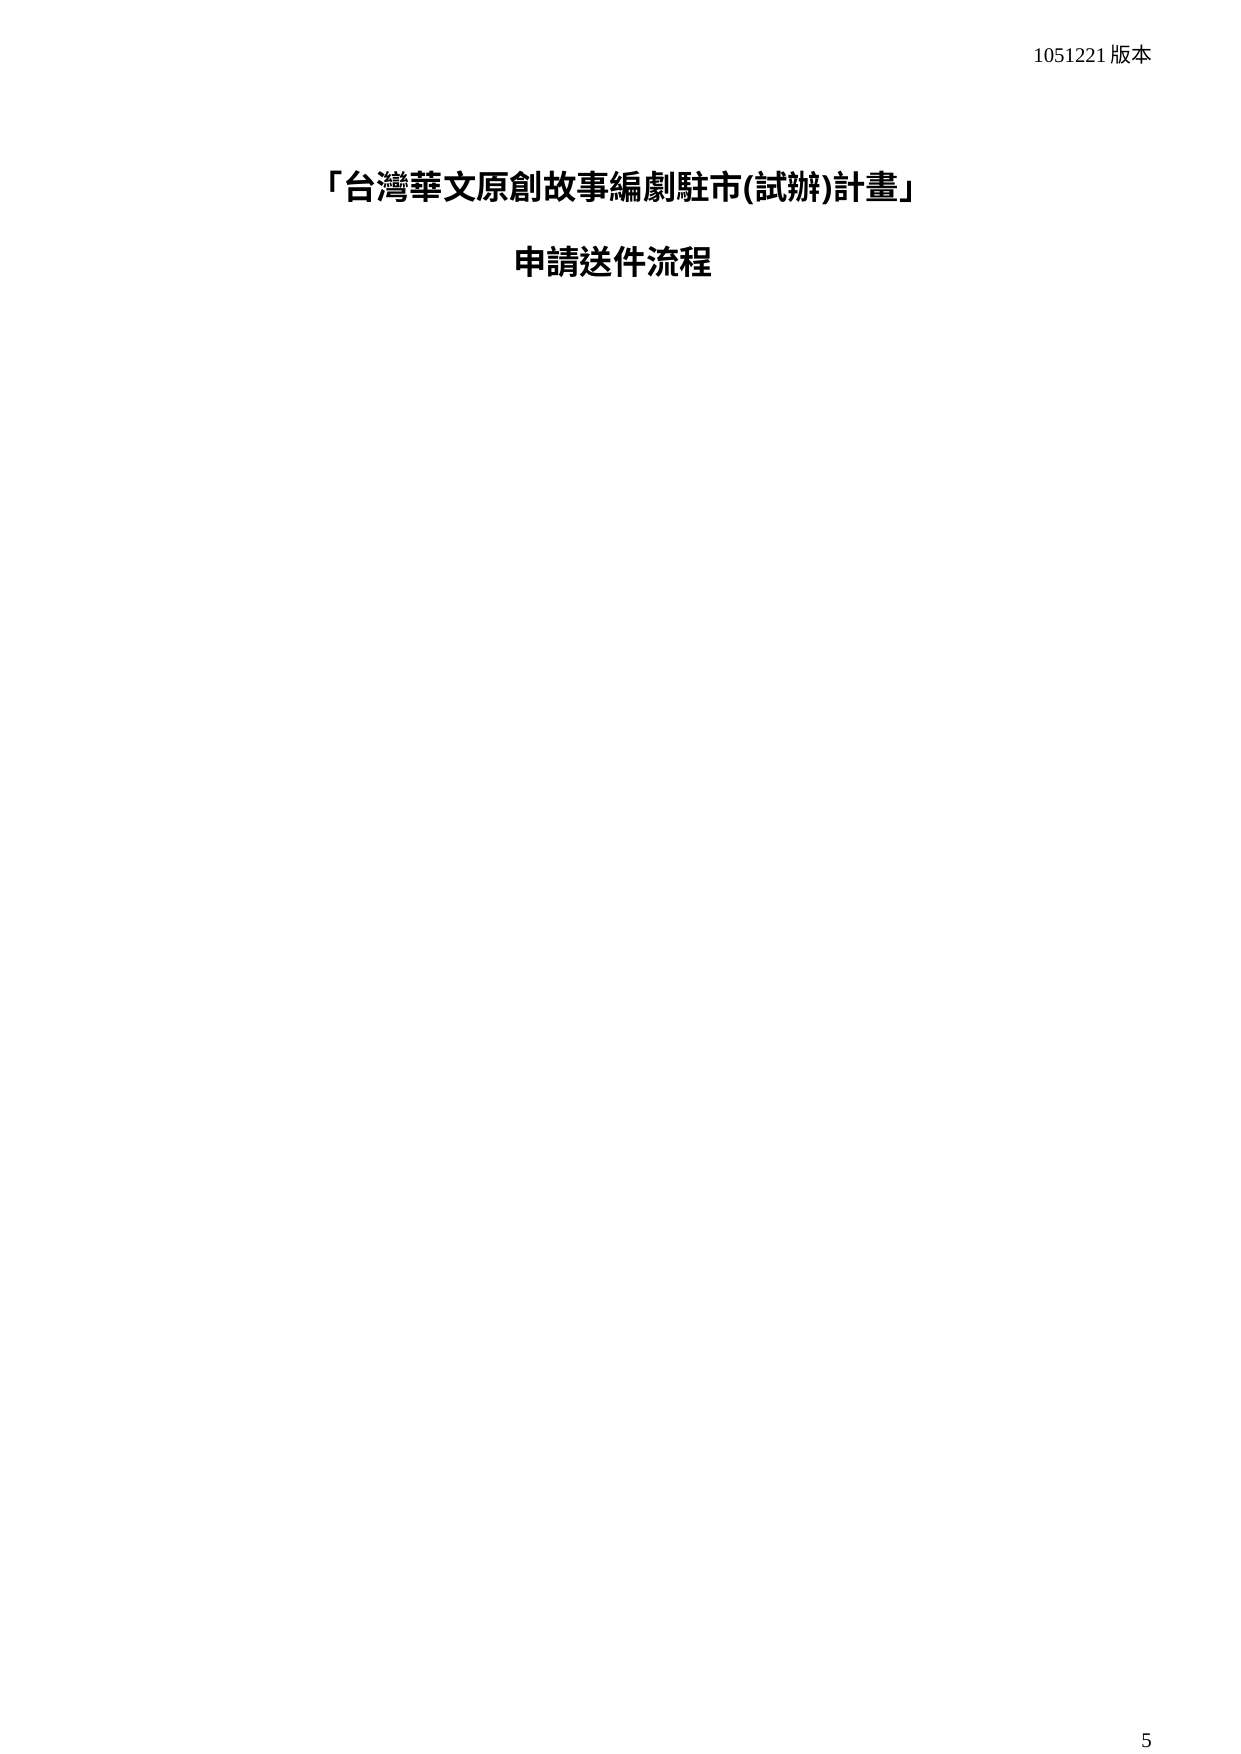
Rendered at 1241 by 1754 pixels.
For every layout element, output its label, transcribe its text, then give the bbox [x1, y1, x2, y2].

text 申請送件流程 [74, 222, 1152, 297]
text 「台灣華文原創故事編劇駐市(試辦)計畫」 [74, 147, 1168, 222]
